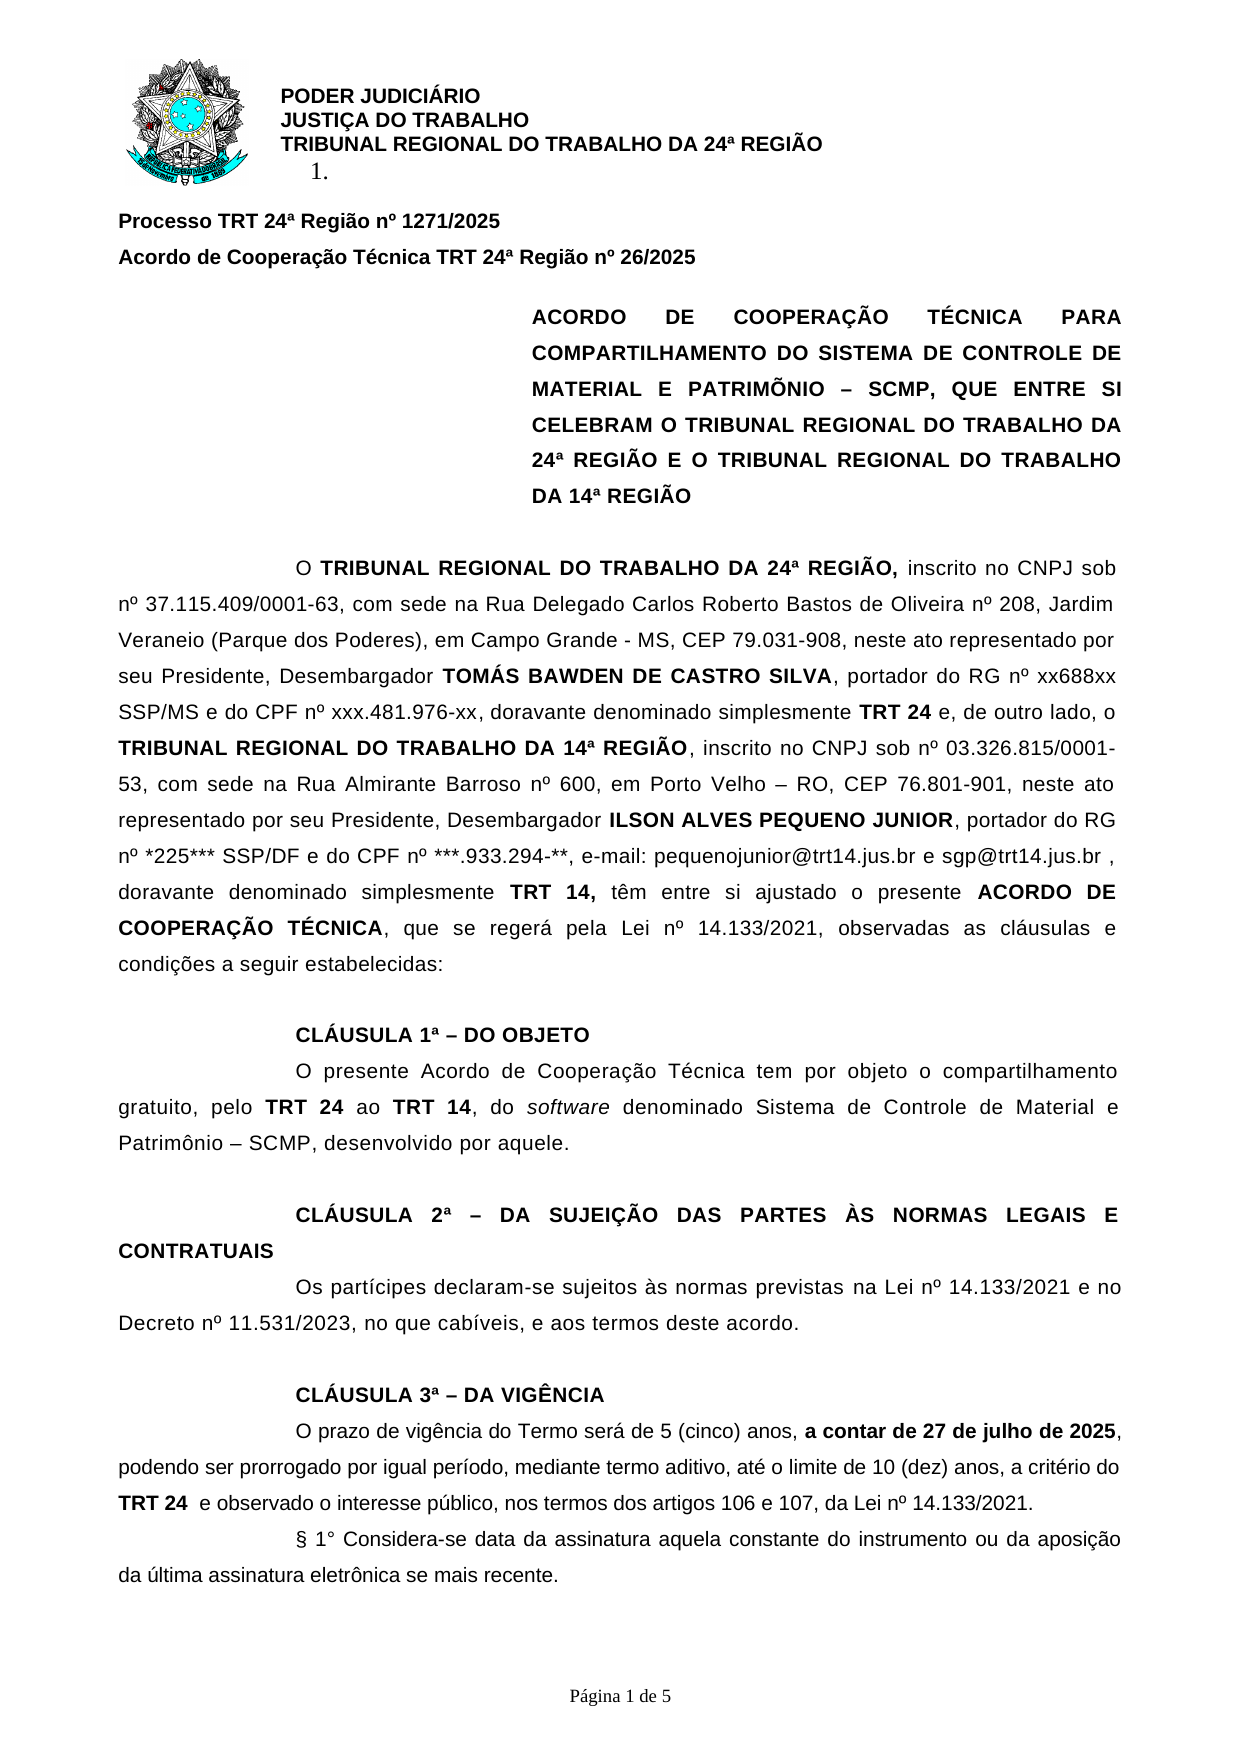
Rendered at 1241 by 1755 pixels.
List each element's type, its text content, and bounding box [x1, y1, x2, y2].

text § 1° Considera-se data da assinatura aquela constante do instrumento ou da aposição da última assinatura eletrônica se mais recente. [118, 1526, 1122, 1586]
text O prazo de vigência do Termo será de 5 (cinco) anos, a contar de 27 de julho de 2025, podendo ser prorrogado por igual período, mediante termo aditivo, até o limite de 10 (dez) anos, a critério do TRT 24 e observado o interesse público, nos termos dos artigos 106 e 107, da Lei nº 14.133/2021. [118, 1419, 1122, 1514]
text CLÁUSULA 3ª – DA VIGÊNCIA [118, 1383, 1119, 1407]
text O TRIBUNAL REGIONAL DO TRABALHO DA 24ª REGIÃO, inscrito no CNPJ sob nº 37.115.409/0001-63, com sede na Rua Delegado Carlos Roberto Bastos de Oliveira nº 208, Jardim Veraneio (Parque dos Poderes), em Campo Grande - MS, CEP 79.031-908, neste ato representado por seu Presidente, Desembargador TOMÁS BAWDEN DE CASTRO SILVA, portador do RG nº xx688xx SSP/MS e do CPF nº xxx.481.976-xx, doravante denominado simplesmente TRT 24 e, de outro lado, o TRIBUNAL REGIONAL DO TRABALHO DA 14ª REGIÃO, inscrito no CNPJ sob nº 03.326.815/0001-53, com sede na Rua Almirante Barroso nº 600, em Porto Velho – RO, CEP 76.801-901, neste ato representado por seu Presidente, Desembargador ILSON ALVES PEQUENO JUNIOR, portador do RG nº *225*** SSP/DF e do CPF nº ***.933.294-**, e-mail: pequenojunior@trt14.jus.br e sgp@trt14.jus.br , doravante denominado simplesmente TRT 14, têm entre si ajustado o presente ACORDO DE COOPERAÇÃO TÉCNICA, que se regerá pela Lei nº 14.133/2021, observadas as cláusulas e condições a seguir estabelecidas: [118, 556, 1116, 975]
text O presente Acordo de Cooperação Técnica tem por objeto o compartilhamento gratuito, pelo TRT 24 ao TRT 14, do software denominado Sistema de Controle de Material e Patrimônio – SCMP, desenvolvido por aquele. [118, 1059, 1119, 1155]
text CLÁUSULA 2ª – DA SUJEIÇÃO DAS PARTES ÀS NORMAS LEGAIS E CONTRATUAIS [118, 1203, 1119, 1263]
text ACORDO DE COOPERAÇÃO TÉCNICA PARA COMPARTILHAMENTO DO SISTEMA DE CONTROLE DE MATERIAL E PATRIMÕNIO – SCMP, QUE ENTRE SI CELEBRAM O TRIBUNAL REGIONAL DO TRABALHO DA 24ª REGIÃO E O TRIBUNAL REGIONAL DO TRABALHO DA 14ª REGIÃO [532, 304, 1122, 508]
text Os partícipes declaram-se sujeitos às normas previstas na Lei nº 14.133/2021 e no Decreto nº 11.531/2023, no que cabíveis, e aos termos deste acordo. [118, 1275, 1122, 1335]
text CLÁUSULA 1ª – DO OBJETO [118, 1023, 1122, 1047]
